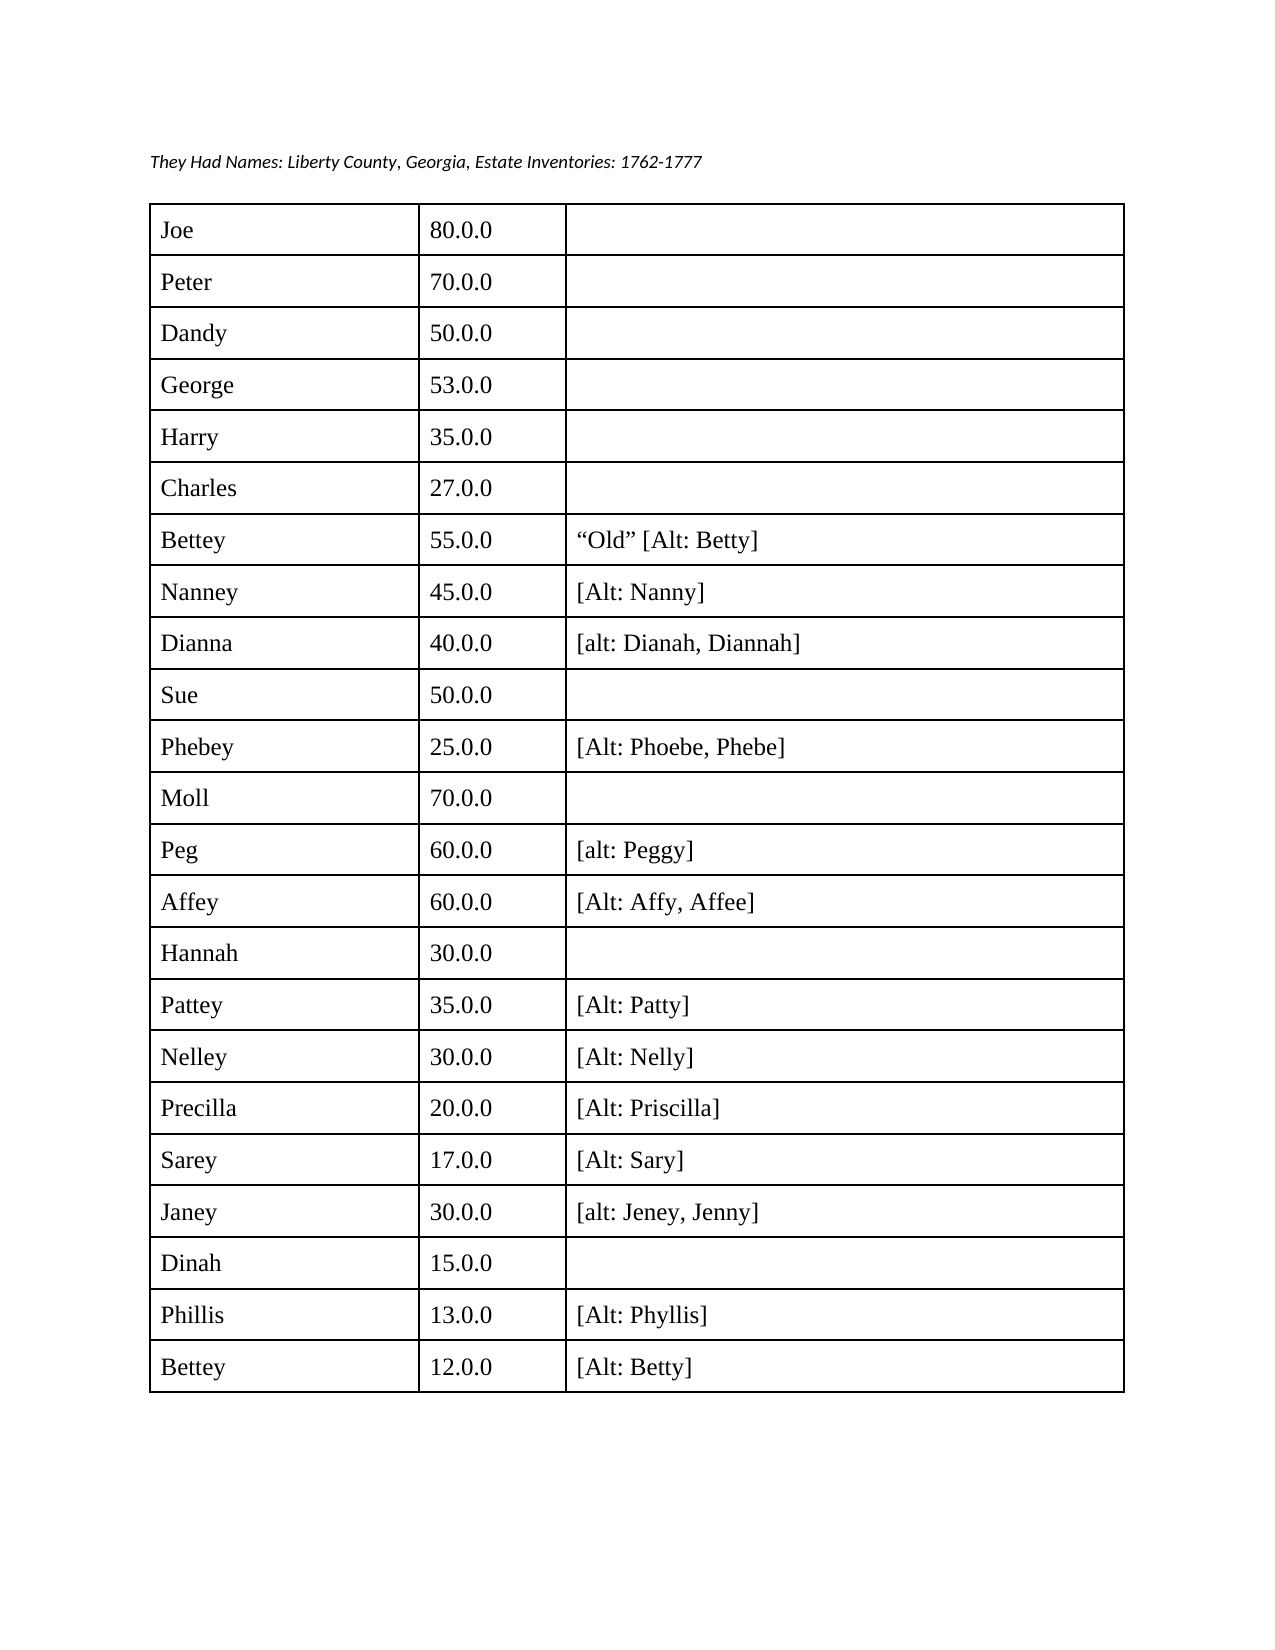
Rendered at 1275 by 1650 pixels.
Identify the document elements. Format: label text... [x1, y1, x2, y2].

table_cell [567, 256, 1123, 306]
table_cell 25.0.0 [420, 721, 565, 771]
table_cell 50.0.0 [420, 670, 565, 719]
table_cell [alt: Peggy] [567, 825, 1123, 874]
table_cell Dianna [151, 618, 418, 667]
table_cell 12.0.0 [420, 1341, 565, 1391]
table_cell [567, 1238, 1123, 1287]
table_cell 17.0.0 [420, 1135, 565, 1184]
table_cell [567, 308, 1123, 357]
table_cell 20.0.0 [420, 1083, 565, 1132]
table_cell [alt: Dianah, Diannah] [567, 618, 1123, 667]
table_cell 40.0.0 [420, 618, 565, 667]
table_cell 15.0.0 [420, 1238, 565, 1287]
table_cell Janey [151, 1186, 418, 1236]
table_cell [567, 773, 1123, 822]
table_cell 30.0.0 [420, 928, 565, 977]
table_cell [alt: Jeney, Jenny] [567, 1186, 1123, 1236]
table_cell [Alt: Betty] [567, 1341, 1123, 1391]
table_cell 30.0.0 [420, 1031, 565, 1081]
table_cell Joe [151, 205, 418, 254]
table_cell 70.0.0 [420, 256, 565, 306]
table_cell Nanney [151, 566, 418, 616]
table_cell Pattey [151, 980, 418, 1029]
table_cell [Alt: Patty] [567, 980, 1123, 1029]
table_cell 53.0.0 [420, 360, 565, 409]
table_cell [567, 205, 1123, 254]
table_cell 13.0.0 [420, 1290, 565, 1339]
table_cell Sarey [151, 1135, 418, 1184]
table_cell [Alt: Nanny] [567, 566, 1123, 616]
table_cell [567, 360, 1123, 409]
table_cell 30.0.0 [420, 1186, 565, 1236]
table_cell Dandy [151, 308, 418, 357]
table_cell Peter [151, 256, 418, 306]
table_cell 80.0.0 [420, 205, 565, 254]
table_cell [Alt: Phyllis] [567, 1290, 1123, 1339]
table_cell 45.0.0 [420, 566, 565, 616]
table_cell Sue [151, 670, 418, 719]
table_cell Phebey [151, 721, 418, 771]
table_cell George [151, 360, 418, 409]
table_cell [567, 928, 1123, 977]
table_cell Phillis [151, 1290, 418, 1339]
table_cell [567, 670, 1123, 719]
table_cell Dinah [151, 1238, 418, 1287]
table_cell [Alt: Sary] [567, 1135, 1123, 1184]
table_cell 35.0.0 [420, 411, 565, 461]
table_cell 50.0.0 [420, 308, 565, 357]
table_cell Charles [151, 463, 418, 512]
table_cell [Alt: Affy, Affee] [567, 876, 1123, 926]
table_cell 70.0.0 [420, 773, 565, 822]
table_cell 60.0.0 [420, 825, 565, 874]
table_cell 27.0.0 [420, 463, 565, 512]
table_cell Nelley [151, 1031, 418, 1081]
table_cell 60.0.0 [420, 876, 565, 926]
table_cell [567, 463, 1123, 512]
table_cell Bettey [151, 1341, 418, 1391]
table_cell 55.0.0 [420, 515, 565, 564]
table_cell Hannah [151, 928, 418, 977]
table_cell “Old” [Alt: Betty] [567, 515, 1123, 564]
table_cell 35.0.0 [420, 980, 565, 1029]
table_cell Affey [151, 876, 418, 926]
table_cell [567, 411, 1123, 461]
table_cell [Alt: Priscilla] [567, 1083, 1123, 1132]
table_cell Precilla [151, 1083, 418, 1132]
table_cell [Alt: Nelly] [567, 1031, 1123, 1081]
table_cell [Alt: Phoebe, Phebe] [567, 721, 1123, 771]
table_cell Moll [151, 773, 418, 822]
table_cell Peg [151, 825, 418, 874]
table_cell Bettey [151, 515, 418, 564]
table_cell Harry [151, 411, 418, 461]
